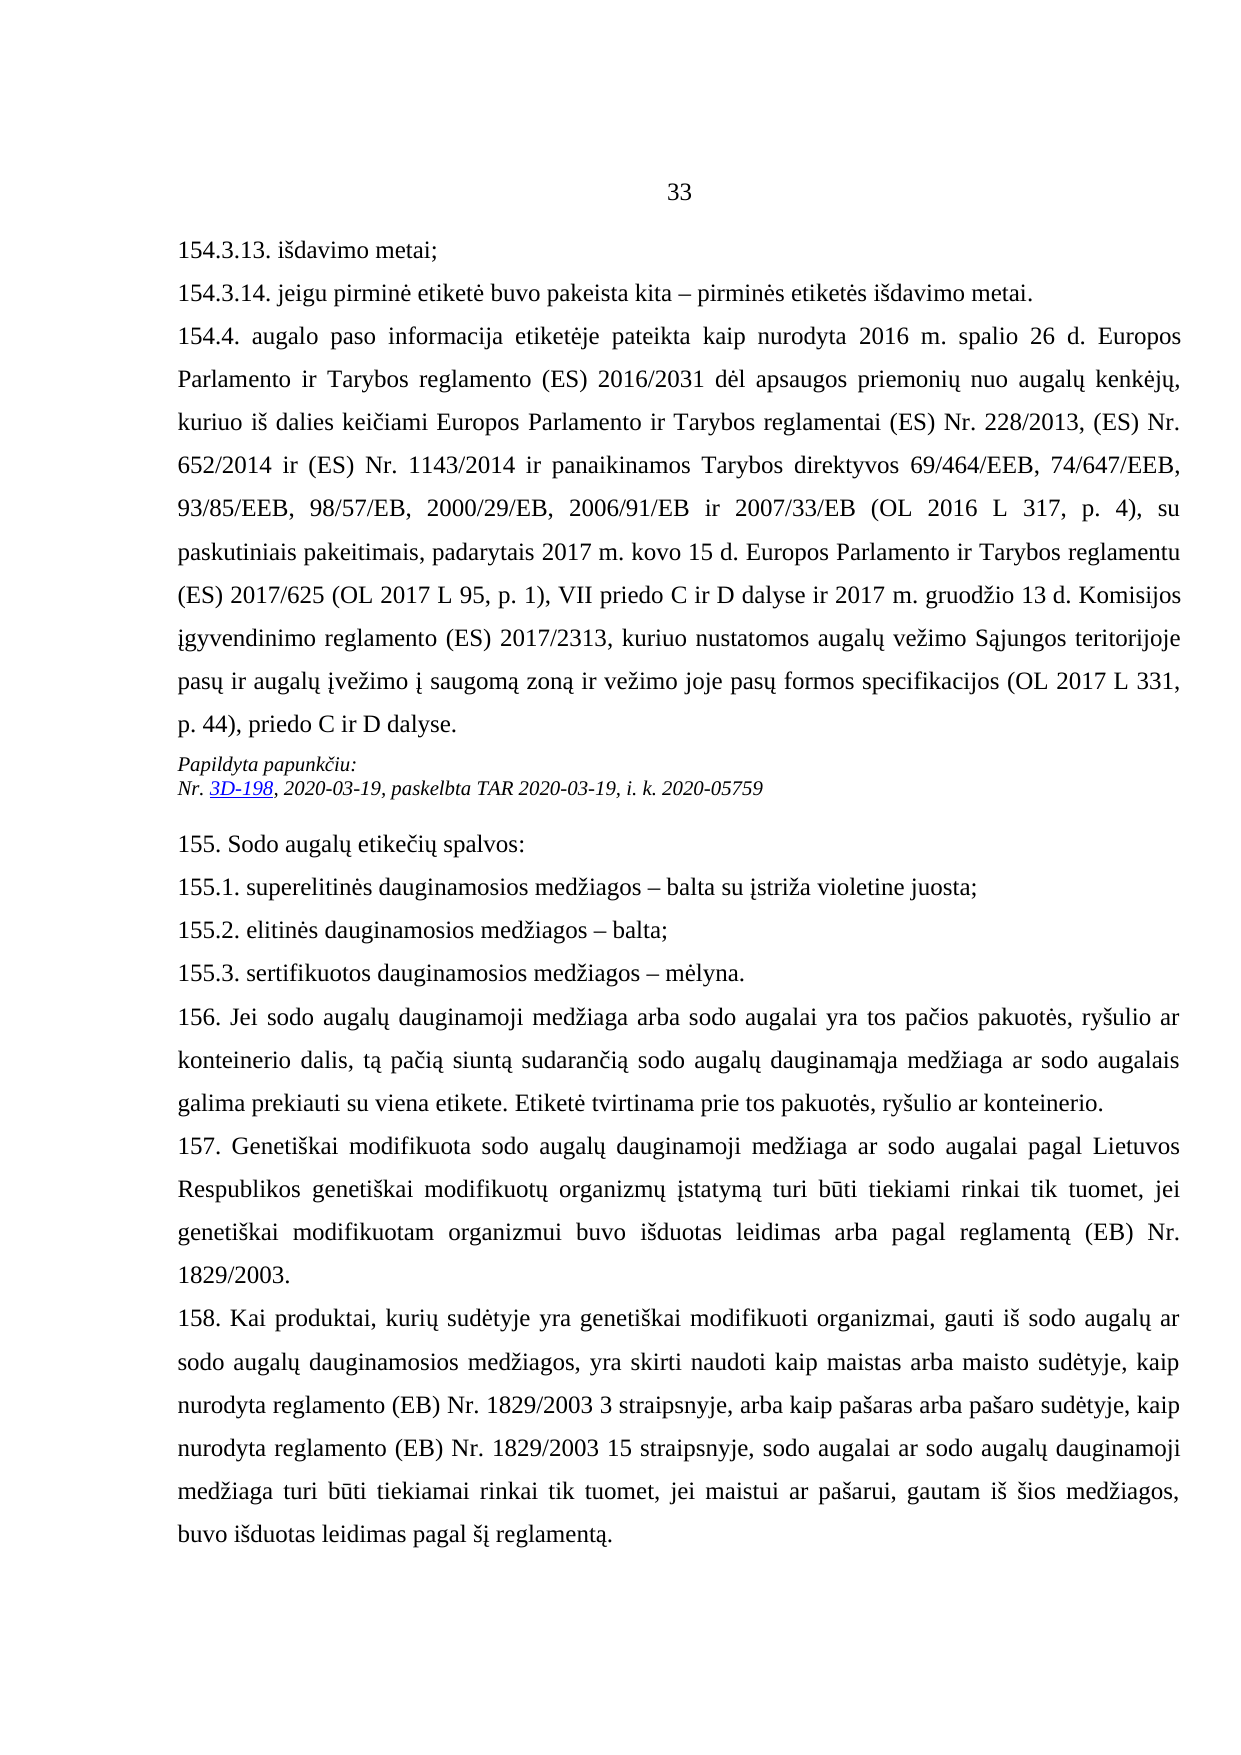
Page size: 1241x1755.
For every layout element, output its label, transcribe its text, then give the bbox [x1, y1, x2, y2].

text 154.3.13. išdavimo metai; [177, 235, 1181, 263]
text 155.3. sertifikuotos dauginamosios medžiagos – mėlyna. [177, 958, 1181, 987]
text 154.4. augalo paso informacija etiketėje pateikta kaip nurodyta 2016 m. spalio 26 d. Europos Parlamento ir Tarybos reglamento (ES) 2016/2031 dėl apsaugos priemonių nuo augalų kenkėjų, kuriuo iš dalies keičiami Europos Parlamento ir Tarybos reglamentai (ES) Nr. 228/2013, (ES) Nr. 652/2014 ir (ES) Nr. 1143/2014 ir panaikinamos Tarybos direktyvos 69/464/EEB, 74/647/EEB, 93/85/EEB, 98/57/EB, 2000/29/EB, 2006/91/EB ir 2007/33/EB (OL 2016 L 317, p. 4), su paskutiniais pakeitimais, padarytais 2017 m. kovo 15 d. Europos Parlamento ir Tarybos reglamentu (ES) 2017/625 (OL 2017 L 95, p. 1), VII priedo C ir D dalyse ir 2017 m. gruodžio 13 d. Komisijos įgyvendinimo reglamento (ES) 2017/2313, kuriuo nustatomos augalų vežimo Sąjungos teritorijoje pasų ir augalų įvežimo į saugomą zoną ir vežimo joje pasų formos specifikacijos (OL 2017 L 331, p. 44), priedo C ir D dalyse. [177, 321, 1181, 738]
text 155.1. superelitinės dauginamosios medžiagos – balta su įstriža violetine juosta; [177, 872, 1181, 901]
text Papildyta papunkčiu: [177, 752, 1181, 776]
text 154.3.14. jeigu pirminė etiketė buvo pakeista kita – pirminės etiketės išdavimo metai. [177, 278, 1181, 307]
text 155.2. elitinės dauginamosios medžiagos – balta; [177, 915, 1181, 944]
text 157. Genetiškai modifikuota sodo augalų dauginamoji medžiaga ar sodo augalai pagal Lietuvos Respublikos genetiškai modifikuotų organizmų įstatymą turi būti tiekiami rinkai tik tuomet, jei genetiškai modifikuotam organizmui buvo išduotas leidimas arba pagal reglamentą (EB) Nr. 1829/2003. [177, 1131, 1181, 1289]
text Nr. 3D-198, 2020-03-19, paskelbta TAR 2020-03-19, i. k. 2020-05759 [177, 776, 1181, 800]
text 158. Kai produktai, kurių sudėtyje yra genetiškai modifikuoti organizmai, gauti iš sodo augalų ar sodo augalų dauginamosios medžiagos, yra skirti naudoti kaip maistas arba maisto sudėtyje, kaip nurodyta reglamento (EB) Nr. 1829/2003 3 straipsnyje, arba kaip pašaras arba pašaro sudėtyje, kaip nurodyta reglamento (EB) Nr. 1829/2003 15 straipsnyje, sodo augalai ar sodo augalų dauginamoji medžiaga turi būti tiekiamai rinkai tik tuomet, jei maistui ar pašarui, gautam iš šios medžiagos, buvo išduotas leidimas pagal šį reglamentą. [177, 1303, 1181, 1548]
text 155. Sodo augalų etikečių spalvos: [177, 829, 1181, 858]
text 156. Jei sodo augalų dauginamoji medžiaga arba sodo augalai yra tos pačios pakuotės, ryšulio ar konteinerio dalis, tą pačią siuntą sudarančią sodo augalų dauginamąja medžiaga ar sodo augalais galima prekiauti su viena etikete. Etiketė tvirtinama prie tos pakuotės, ryšulio ar konteinerio. [177, 1002, 1181, 1117]
